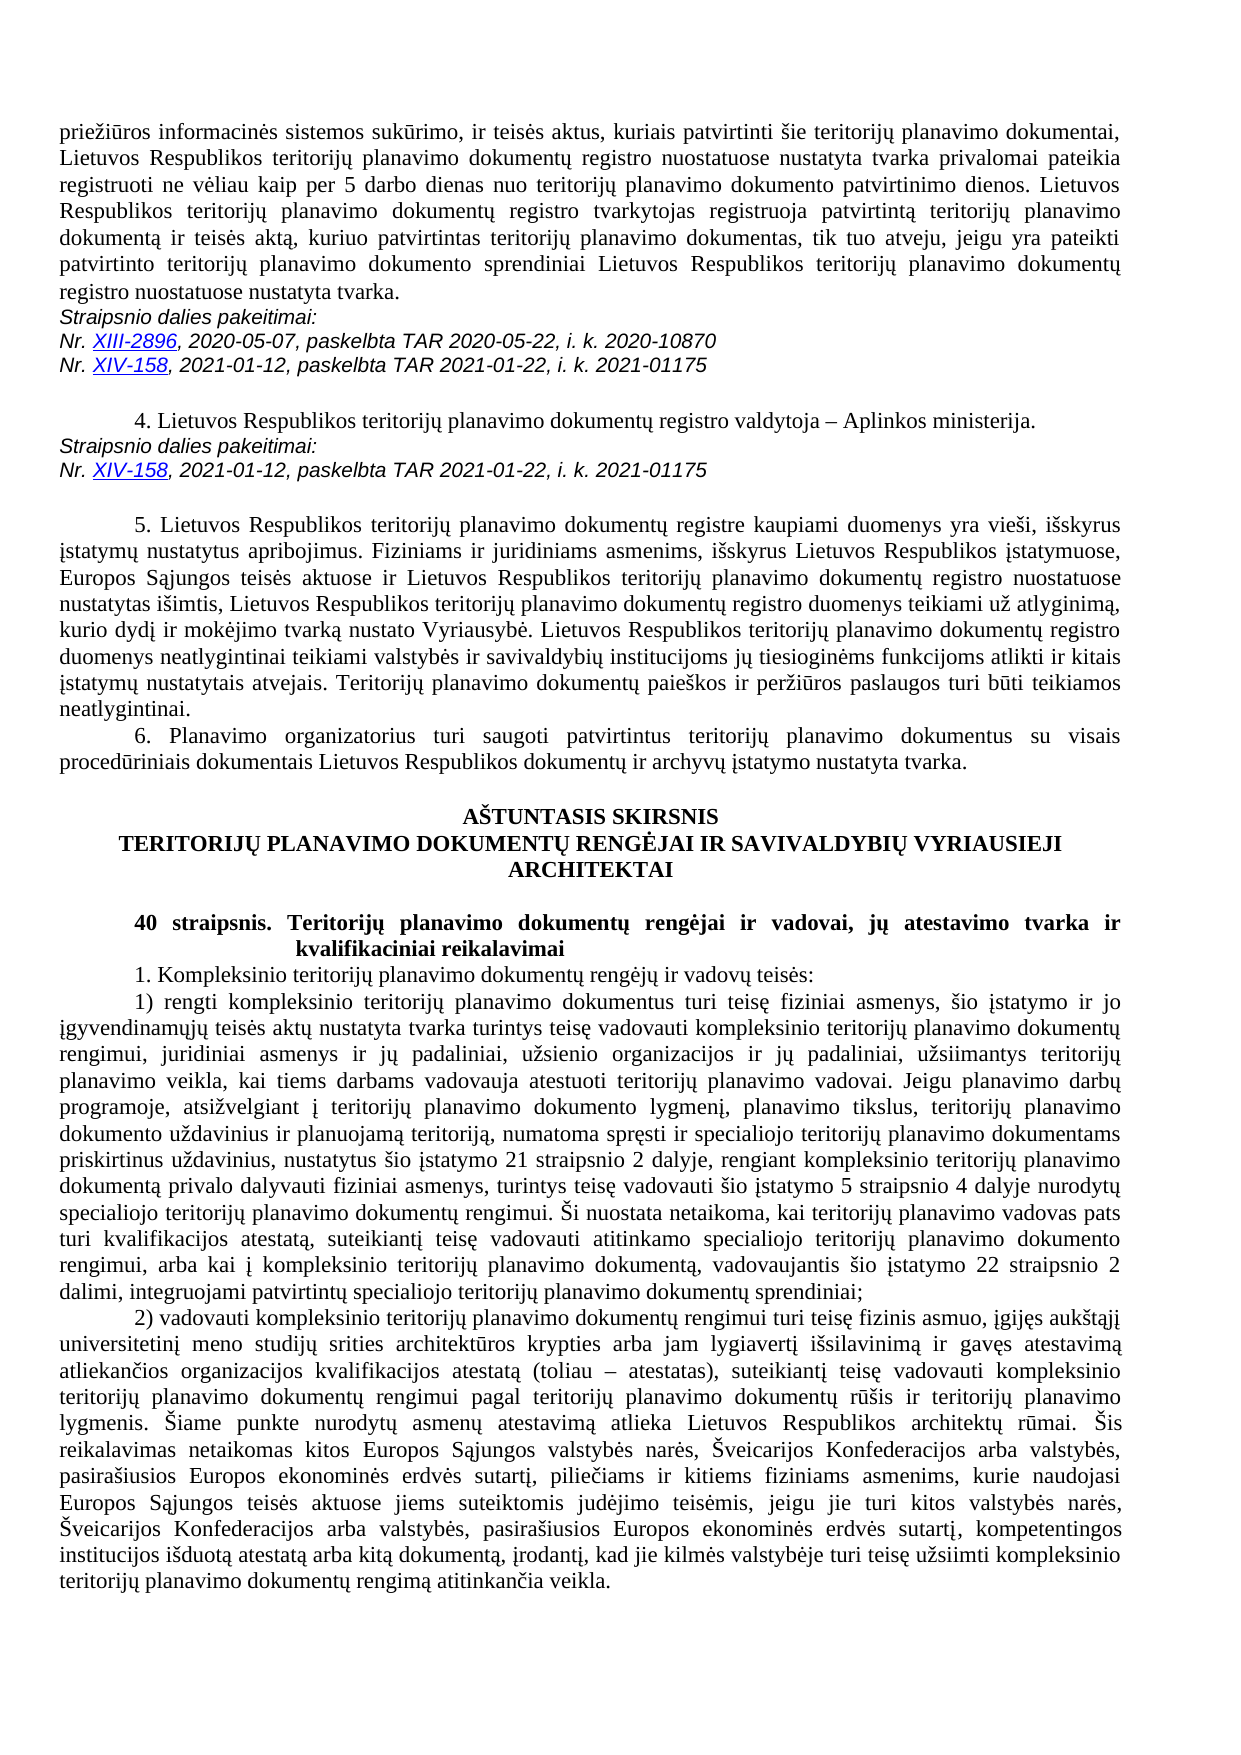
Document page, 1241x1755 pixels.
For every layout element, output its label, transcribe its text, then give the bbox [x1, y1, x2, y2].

text AŠTUNTASIS SKIRSNIS [59, 803, 1122, 830]
text Nr. XIV-158, 2021-01-12, paskelbta TAR 2021-01-22, i. k. 2021-01175 [59, 353, 1122, 377]
text 1. Kompleksinio teritorijų planavimo dokumentų rengėjų ir vadovų teisės: [59, 961, 1122, 988]
text 1) rengti kompleksinio teritorijų planavimo dokumentus turi teisę fiziniai asmenys, šio įstatymo ir jo įgyvendinamųjų teisės aktų nustatyta tvarka turintys teisę vadovauti kompleksinio teritorijų planavimo dokumentų rengimui, juridiniai asmenys ir jų padaliniai, užsienio organizacijos ir jų padaliniai, užsiimantys teritorijų planavimo veikla, kai tiems darbams vadovauja atestuoti teritorijų planavimo vadovai. Jeigu planavimo darbų programoje, atsižvelgiant į teritorijų planavimo dokumento lygmenį, planavimo tikslus, teritorijų planavimo dokumento uždavinius ir planuojamą teritoriją, numatoma spręsti ir specialiojo teritorijų planavimo dokumentams priskirtinus uždavinius, nustatytus šio įstatymo 21 straipsnio 2 dalyje, rengiant kompleksinio teritorijų planavimo dokumentą privalo dalyvauti fiziniai asmenys, turintys teisę vadovauti šio įstatymo 5 straipsnio 4 dalyje nurodytų specialiojo teritorijų planavimo dokumentų rengimui. Ši nuostata netaikoma, kai teritorijų planavimo vadovas pats turi kvalifikacijos atestatą, suteikiantį teisę vadovauti atitinkamo specialiojo teritorijų planavimo dokumento rengimui, arba kai į kompleksinio teritorijų planavimo dokumentą, vadovaujantis šio įstatymo 22 straipsnio 2 dalimi, integruojami patvirtintų specialiojo teritorijų planavimo dokumentų sprendiniai; [59, 988, 1122, 1304]
text Nr. XIV-158, 2021-01-12, paskelbta TAR 2021-01-22, i. k. 2021-01175 [59, 458, 1122, 482]
text 6. Planavimo organizatorius turi saugoti patvirtintus teritorijų planavimo dokumentus su visais procedūriniais dokumentais Lietuvos Respublikos dokumentų ir archyvų įstatymo nustatyta tvarka. [59, 722, 1122, 774]
text Nr. XIII-2896, 2020-05-07, paskelbta TAR 2020-05-22, i. k. 2020-10870 [59, 329, 1122, 353]
text priežiūros informacinės sistemos sukūrimo, ir teisės aktus, kuriais patvirtinti šie teritorijų planavimo dokumentai, Lietuvos Respublikos teritorijų planavimo dokumentų registro nuostatuose nustatyta tvarka privalomai pateikia registruoti ne vėliau kaip per 5 darbo dienas nuo teritorijų planavimo dokumento patvirtinimo dienos. Lietuvos Respublikos teritorijų planavimo dokumentų registro tvarkytojas registruoja patvirtintą teritorijų planavimo dokumentą ir teisės aktą, kuriuo patvirtintas teritorijų planavimo dokumentas, tik tuo atveju, jeigu yra pateikti patvirtinto teritorijų planavimo dokumento sprendiniai Lietuvos Respublikos teritorijų planavimo dokumentų registro nuostatuose nustatyta tvarka. [59, 118, 1122, 305]
text 40 straipsnis. Teritorijų planavimo dokumentų rengėjai ir vadovai, jų atestavimo tvarka ir kvalifikaciniai reikalavimai [134, 909, 1122, 961]
text Straipsnio dalies pakeitimai: [59, 434, 1122, 458]
text 4. Lietuvos Respublikos teritorijų planavimo dokumentų registro valdytoja – Aplinkos ministerija. [59, 406, 1122, 434]
text TERITORIJŲ PLANAVIMO DOKUMENTŲ RENGĖJAI IR SAVIVALDYBIŲ VYRIAUSIEJI ARCHITEKTAI [59, 830, 1122, 882]
text 2) vadovauti kompleksinio teritorijų planavimo dokumentų rengimui turi teisę fizinis asmuo, įgijęs aukštąjį universitetinį meno studijų srities architektūros krypties arba jam lygiavertį išsilavinimą ir gavęs atestavimą atliekančios organizacijos kvalifikacijos atestatą (toliau – atestatas), suteikiantį teisę vadovauti kompleksinio teritorijų planavimo dokumentų rengimui pagal teritorijų planavimo dokumentų rūšis ir teritorijų planavimo lygmenis. Šiame punkte nurodytų asmenų atestavimą atlieka Lietuvos Respublikos architektų rūmai. Šis reikalavimas netaikomas kitos Europos Sąjungos valstybės narės, Šveicarijos Konfederacijos arba valstybės, pasirašiusios Europos ekonominės erdvės sutartį, piliečiams ir kitiems fiziniams asmenims, kurie naudojasi Europos Sąjungos teisės aktuose jiems suteiktomis judėjimo teisėmis, jeigu jie turi kitos valstybės narės, Šveicarijos Konfederacijos arba valstybės, pasirašiusios Europos ekonominės erdvės sutartį, kompetentingos institucijos išduotą atestatą arba kitą dokumentą, įrodantį, kad jie kilmės valstybėje turi teisę užsiimti kompleksinio teritorijų planavimo dokumentų rengimą atitinkančia veikla. [59, 1304, 1122, 1594]
text 5. Lietuvos Respublikos teritorijų planavimo dokumentų registre kaupiami duomenys yra vieši, išskyrus įstatymų nustatytus apribojimus. Fiziniams ir juridiniams asmenims, išskyrus Lietuvos Respublikos įstatymuose, Europos Sąjungos teisės aktuose ir Lietuvos Respublikos teritorijų planavimo dokumentų registro nuostatuose nustatytas išimtis, Lietuvos Respublikos teritorijų planavimo dokumentų registro duomenys teikiami už atlyginimą, kurio dydį ir mokėjimo tvarką nustato Vyriausybė. Lietuvos Respublikos teritorijų planavimo dokumentų registro duomenys neatlygintinai teikiami valstybės ir savivaldybių institucijoms jų tiesioginėms funkcijoms atlikti ir kitais įstatymų nustatytais atvejais. Teritorijų planavimo dokumentų paieškos ir peržiūros paslaugos turi būti teikiamos neatlygintinai. [59, 511, 1122, 722]
text Straipsnio dalies pakeitimai: [59, 305, 1122, 329]
